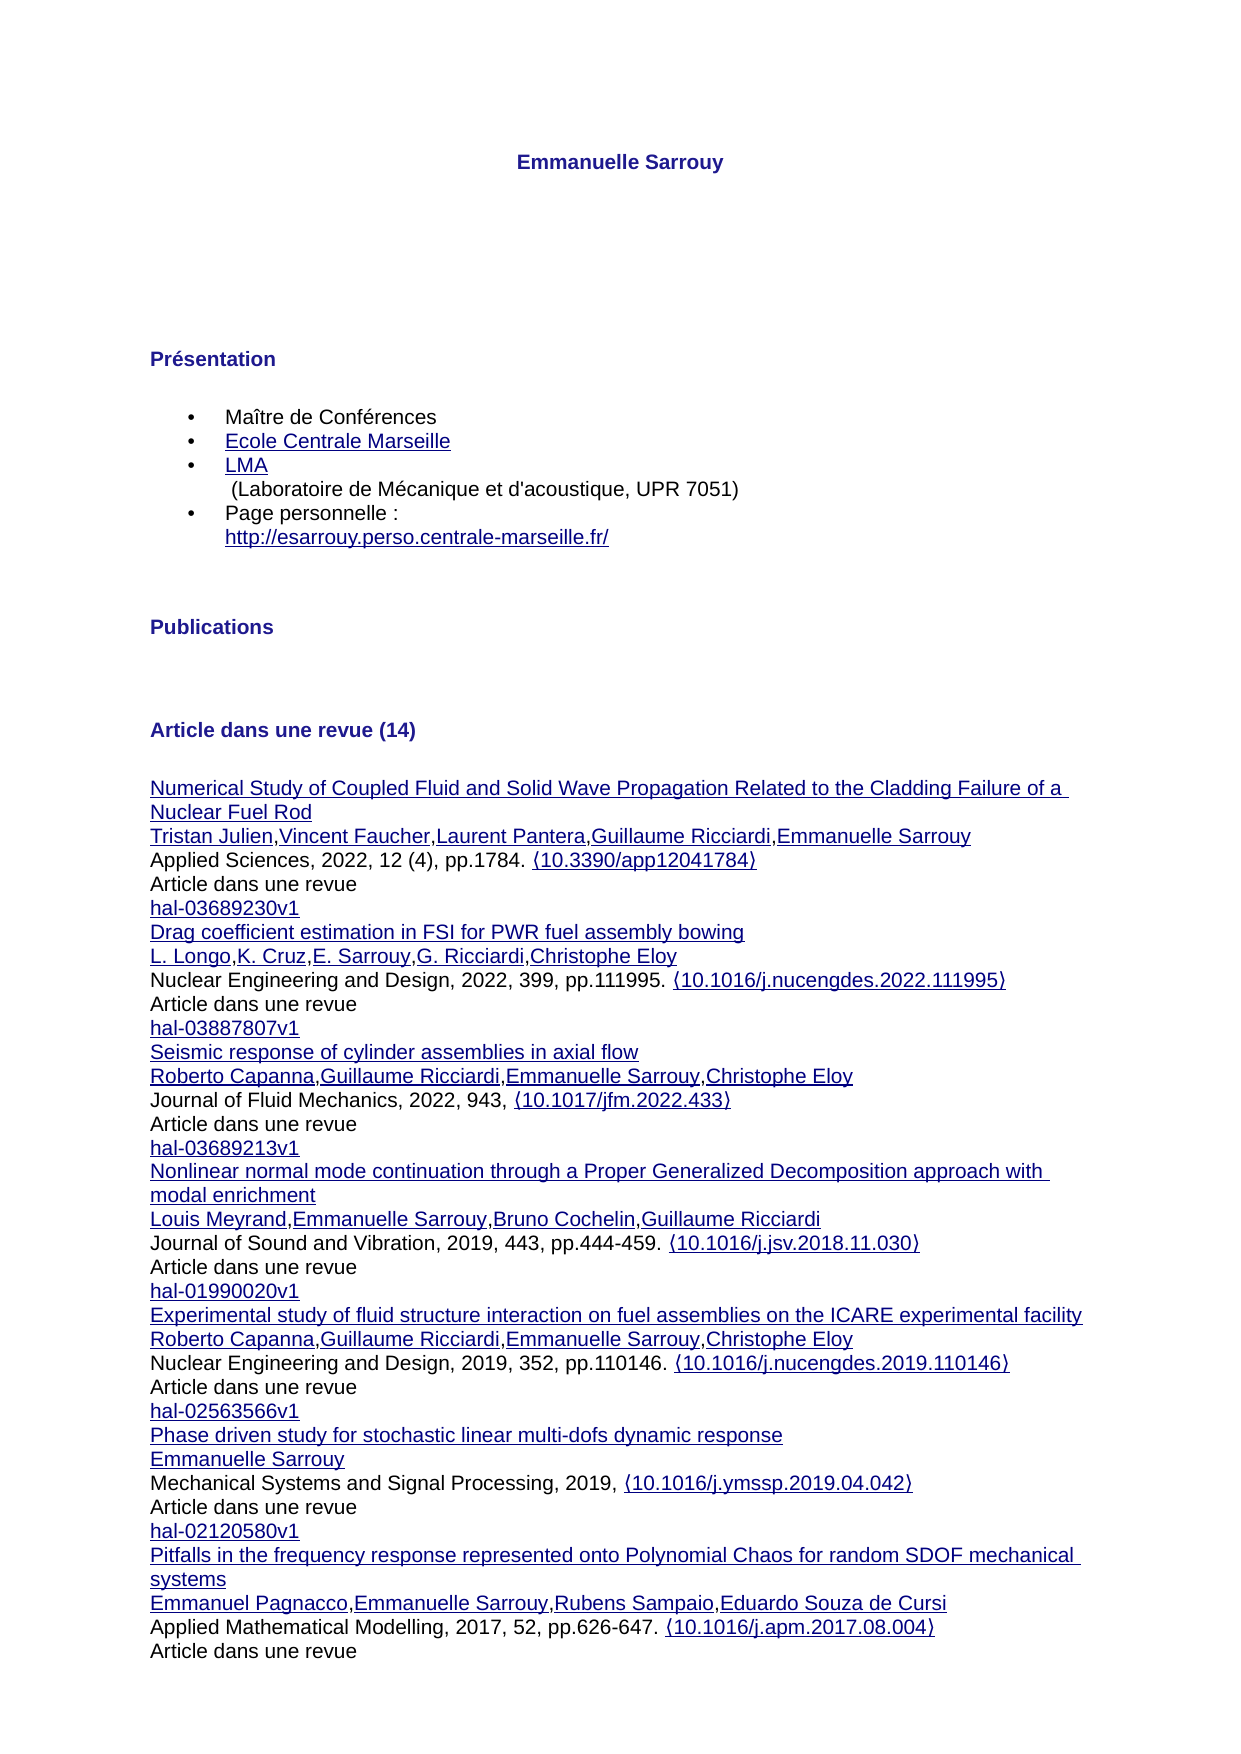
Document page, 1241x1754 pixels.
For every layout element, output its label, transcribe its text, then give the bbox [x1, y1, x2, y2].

table_cell Drag coefficient estimation in FSI for PWR fuel assembly bowing L. Longo,K. Cruz,E. Sarrouy,G. Ricciardi,Christophe Eloy Nuclear Engineering and Design, 2022, 399, pp.111995. ⟨10.1016/j.nucengdes.2022.111995⟩ Article dans une revue hal-03887807v1 [150, 920, 1090, 1039]
table_cell Seismic response of cylinder assemblies in axial flow Roberto Capanna,Guillaume Ricciardi,Emmanuelle Sarrouy,Christophe Eloy Journal of Fluid Mechanics, 2022, 943, ⟨10.1017/jfm.2022.433⟩ Article dans une revue hal-03689213v1 [150, 1040, 1090, 1159]
table_header Numerical Study of Coupled Fluid and Solid Wave Propagation Related to the Cladding Failure of a Nuclear Fuel Rod Tristan Julien,Vincent Faucher,Laurent Pantera,Guillaume Ricciardi,Emmanuelle Sarrouy Applied Sciences, 2022, 12 (4), pp.1784. ⟨10.3390/app12041784⟩ Article dans une revue hal-03689230v1 [150, 776, 1090, 920]
table_cell Phase driven study for stochastic linear multi-dofs dynamic response Emmanuelle Sarrouy Mechanical Systems and Signal Processing, 2019, ⟨10.1016/j.ymssp.2019.04.042⟩ Article dans une revue hal-02120580v1 [150, 1423, 1090, 1543]
list LMA [187, 453, 1090, 477]
subtitle Emmanuelle Sarrouy [150, 150, 1090, 174]
table_cell Pitfalls in the frequency response represented onto Polynomial Chaos for random SDOF mechanical systems Emmanuel Pagnacco,Emmanuelle Sarrouy,Rubens Sampaio,Eduardo Souza de Cursi Applied Mathematical Modelling, 2017, 52, pp.626-647. ⟨10.1016/j.apm.2017.08.004⟩ Article dans une revue [150, 1543, 1090, 1662]
subtitle Publications [150, 614, 1090, 638]
list http://esarrouy.perso.centrale-marseille.fr/ [187, 525, 1090, 549]
table_cell Nonlinear normal mode continuation through a Proper Generalized Decomposition approach with modal enrichment Louis Meyrand,Emmanuelle Sarrouy,Bruno Cochelin,Guillaume Ricciardi Journal of Sound and Vibration, 2019, 443, pp.444-459. ⟨10.1016/j.jsv.2018.11.030⟩ Article dans une revue hal-01990020v1 [150, 1159, 1090, 1303]
list Page personnelle : [187, 501, 1090, 525]
list Maître de Conférences [187, 405, 1090, 429]
list Ecole Centrale Marseille [187, 429, 1090, 453]
table_cell Experimental study of fluid structure interaction on fuel assemblies on the ICARE experimental facility Roberto Capanna,Guillaume Ricciardi,Emmanuelle Sarrouy,Christophe Eloy Nuclear Engineering and Design, 2019, 352, pp.110146. ⟨10.1016/j.nucengdes.2019.110146⟩ Article dans une revue hal-02563566v1 [150, 1303, 1090, 1423]
subtitle Article dans une revue (14) [150, 718, 1090, 742]
list (Laboratoire de Mécanique et d'acoustique, UPR 7051) [187, 477, 1090, 501]
subtitle Présentation [150, 347, 1090, 371]
